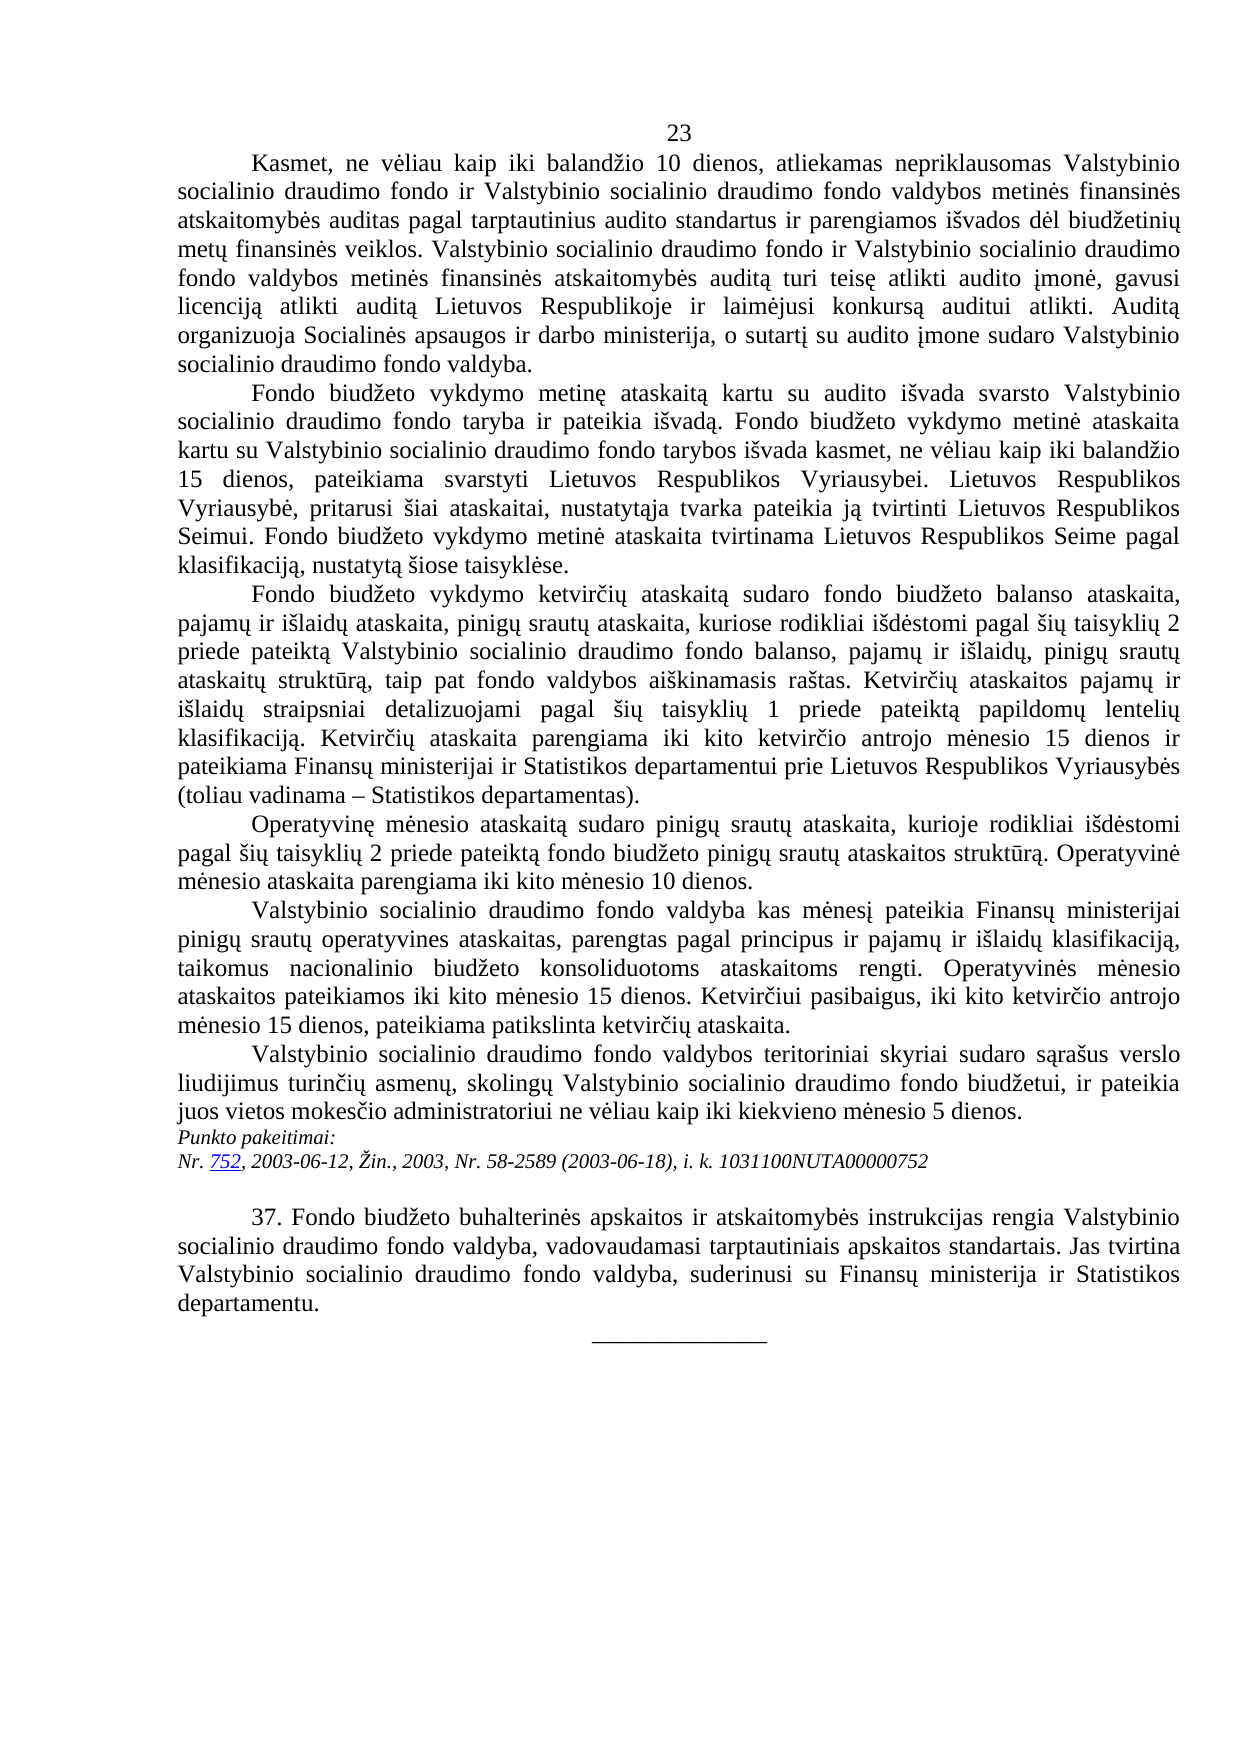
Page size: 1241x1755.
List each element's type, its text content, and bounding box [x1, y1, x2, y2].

text Fondo biudžeto vykdymo ketvirčių ataskaitą sudaro fondo biudžeto balanso ataskaita, pajamų ir išlaidų ataskaita, pinigų srautų ataskaita, kuriose rodikliai išdėstomi pagal šių taisyklių 2 priede pateiktą Valstybinio socialinio draudimo fondo balanso, pajamų ir išlaidų, pinigų srautų ataskaitų struktūrą, taip pat fondo valdybos aiškinamasis raštas. Ketvirčių ataskaitos pajamų ir išlaidų straipsniai detalizuojami pagal šių taisyklių 1 priede pateiktą papildomų lentelių klasifikaciją. Ketvirčių ataskaita parengiama iki kito ketvirčio antrojo mėnesio 15 dienos ir pateikiama Finansų ministerijai ir Statistikos departamentui prie Lietuvos Respublikos Vyriausybės (toliau vadinama – Statistikos departamentas). [177, 579, 1181, 809]
text 37. Fondo biudžeto buhalterinės apskaitos ir atskaitomybės instrukcijas rengia Valstybinio socialinio draudimo fondo valdyba, vadovaudamasi tarptautiniais apskaitos standartais. Jas tvirtina Valstybinio socialinio draudimo fondo valdyba, suderinusi su Finansų ministerija ir Statistikos departamentu. [177, 1202, 1181, 1317]
text Kasmet, ne vėliau kaip iki balandžio 10 dienos, atliekamas nepriklausomas Valstybinio socialinio draudimo fondo ir Valstybinio socialinio draudimo fondo valdybos metinės finansinės atskaitomybės auditas pagal tarptautinius audito standartus ir parengiamos išvados dėl biudžetinių metų finansinės veiklos. Valstybinio socialinio draudimo fondo ir Valstybinio socialinio draudimo fondo valdybos metinės finansinės atskaitomybės auditą turi teisę atlikti audito įmonė, gavusi licenciją atlikti auditą Lietuvos Respublikoje ir laimėjusi konkursą auditui atlikti. Auditą organizuoja Socialinės apsaugos ir darbo ministerija, o sutartį su audito įmone sudaro Valstybinio socialinio draudimo fondo valdyba. [177, 148, 1181, 378]
text Fondo biudžeto vykdymo metinę ataskaitą kartu su audito išvada svarsto Valstybinio socialinio draudimo fondo taryba ir pateikia išvadą. Fondo biudžeto vykdymo metinė ataskaita kartu su Valstybinio socialinio draudimo fondo tarybos išvada kasmet, ne vėliau kaip iki balandžio 15 dienos, pateikiama svarstyti Lietuvos Respublikos Vyriausybei. Lietuvos Respublikos Vyriausybė, pritarusi šiai ataskaitai, nustatytąja tvarka pateikia ją tvirtinti Lietuvos Respublikos Seimui. Fondo biudžeto vykdymo metinė ataskaita tvirtinama Lietuvos Respublikos Seime pagal klasifikaciją, nustatytą šiose taisyklėse. [177, 378, 1181, 579]
text Nr. 752, 2003-06-12, Žin., 2003, Nr. 58-2589 (2003-06-18), i. k. 1031100NUTA00000752 [177, 1149, 1181, 1173]
text Valstybinio socialinio draudimo fondo valdybos teritoriniai skyriai sudaro sąrašus verslo liudijimus turinčių asmenų, skolingų Valstybinio socialinio draudimo fondo biudžetui, ir pateikia juos vietos mokesčio administratoriui ne vėliau kaip iki kiekvieno mėnesio 5 dienos. [177, 1039, 1181, 1125]
text Valstybinio socialinio draudimo fondo valdyba kas mėnesį pateikia Finansų ministerijai pinigų srautų operatyvines ataskaitas, parengtas pagal principus ir pajamų ir išlaidų klasifikaciją, taikomus nacionalinio biudžeto konsoliduotoms ataskaitoms rengti. Operatyvinės mėnesio ataskaitos pateikiamos iki kito mėnesio 15 dienos. Ketvirčiui pasibaigus, iki kito ketvirčio antrojo mėnesio 15 dienos, pateikiama patikslinta ketvirčių ataskaita. [177, 895, 1181, 1039]
text Operatyvinę mėnesio ataskaitą sudaro pinigų srautų ataskaita, kurioje rodikliai išdėstomi pagal šių taisyklių 2 priede pateiktą fondo biudžeto pinigų srautų ataskaitos struktūrą. Operatyvinė mėnesio ataskaita parengiama iki kito mėnesio 10 dienos. [177, 809, 1181, 895]
text ______________ [177, 1317, 1181, 1346]
text Punkto pakeitimai: [177, 1125, 1181, 1149]
